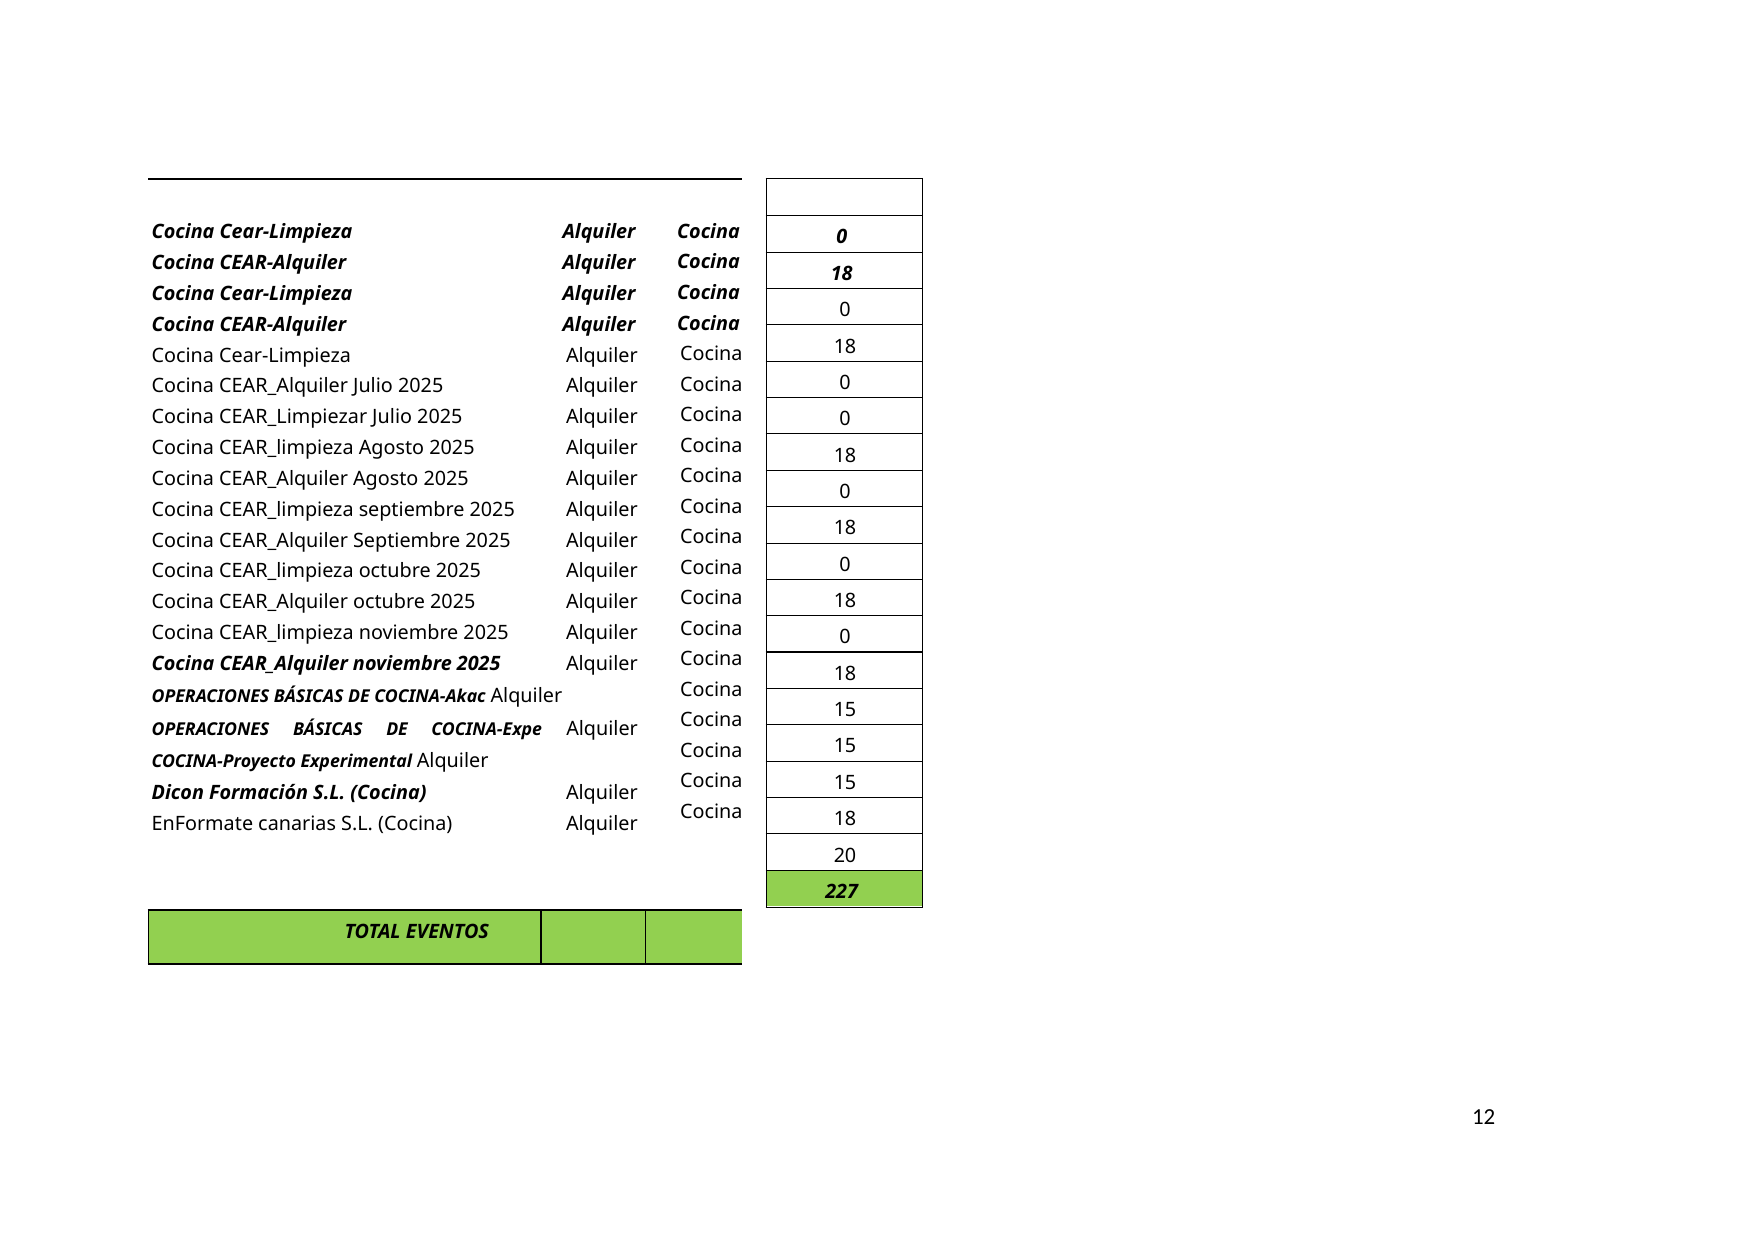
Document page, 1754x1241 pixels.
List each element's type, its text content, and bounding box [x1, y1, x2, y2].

table_cell 227 [767, 871, 922, 906]
table_cell 0 [767, 289, 922, 324]
table_header [742, 178, 1491, 965]
table_cell 0 [767, 616, 922, 651]
table_cell 15 [767, 689, 922, 724]
table_cell 0 [767, 216, 922, 252]
table_cell 0 [767, 362, 922, 397]
table_cell 18 [767, 653, 922, 688]
table_cell [646, 911, 742, 963]
table_cell 18 [767, 434, 922, 470]
table_cell 20 [767, 834, 922, 869]
table_cell Cocina Cear-Limpieza Alquiler Cocina CEAR-Alquiler Alquiler Cocina Cear-Limpieza Alquiler Cocina CEAR-Alquiler Alquiler Cocina Cear-Limpieza Alquiler Cocina CEAR_Alquiler Julio 2025 Alquiler Cocina CEAR_Limpiezar Julio 2025 Alquiler Cocina CEAR_limpieza Agosto 2025 Alquiler Cocina CEAR_Alquiler Agosto 2025 Alquiler Cocina CEAR_limpieza septiembre 2025 Alquiler Cocina CEAR_Alquiler Septiembre 2025 Alquiler Cocina CEAR_limpieza octubre 2025 Alquiler Cocina CEAR_Alquiler octubre 2025 Alquiler Cocina CEAR_limpieza noviembre 2025 Alquiler Cocina CEAR_Alquiler noviembre 2025 Alquiler OPERACIONES BÁSICAS DE COCINA-Akac Alquiler OPERACIONES BÁSICAS DE COCINA-Expe Alquiler COCINA-Proyecto Experimental Alquiler Dicon Formación S.L. (Cocina) Alquiler EnFormate canarias S.L. (Cocina) Alquiler [148, 180, 645, 909]
table_cell 18 [767, 580, 922, 615]
table_cell 15 [767, 725, 922, 761]
table_cell 0 [767, 544, 922, 579]
table_cell TOTAL EVENTOS [149, 911, 540, 963]
table_cell [767, 179, 922, 215]
table_cell 18 [767, 325, 922, 361]
table_cell 18 [767, 507, 922, 542]
table_cell 18 [767, 798, 922, 833]
table_cell Cocina Cocina Cocina Cocina Cocina Cocina Cocina Cocina Cocina Cocina Cocina Cocina Cocina Cocina Cocina Cocina Cocina Cocina Cocina Cocina [645, 180, 742, 909]
table_cell [542, 911, 645, 963]
table_cell 15 [767, 762, 922, 797]
table_cell 18 [767, 253, 922, 288]
table_cell 0 [767, 398, 922, 433]
table_cell 0 [767, 471, 922, 506]
